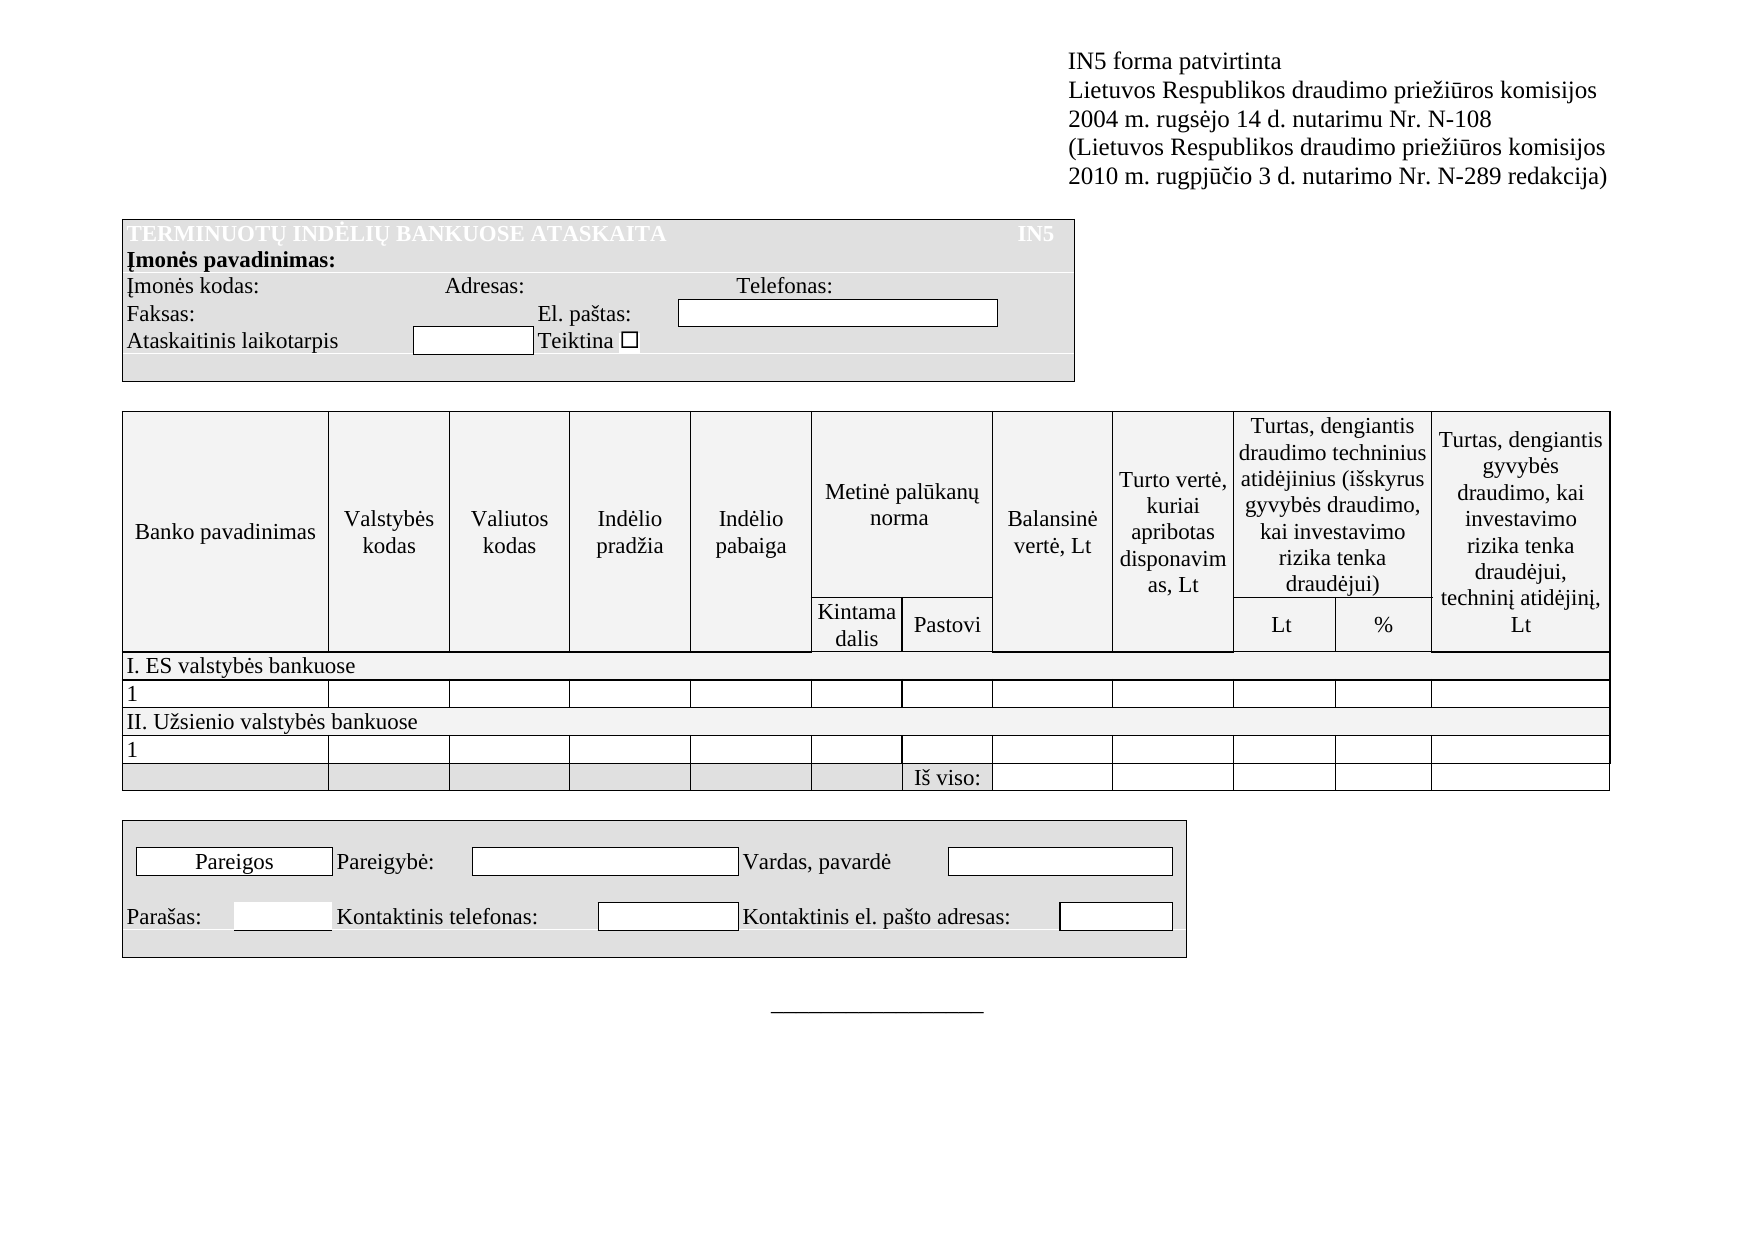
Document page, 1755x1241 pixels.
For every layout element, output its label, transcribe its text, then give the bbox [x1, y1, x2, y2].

table_cell [679, 327, 805, 353]
table_cell Kontaktinis el. pašto adresas: [739, 902, 1059, 929]
table_cell [805, 354, 997, 381]
text (Lietuvos Respublikos draudimo priežiūros komisijos [1068, 132, 1636, 161]
table_cell [1173, 847, 1186, 875]
table_cell [123, 354, 414, 381]
table_cell [329, 736, 449, 763]
table_cell [993, 736, 1112, 763]
table_cell [903, 736, 992, 763]
table_cell [599, 903, 738, 929]
table_cell [997, 326, 1074, 353]
table_header Turtas, dengiantis gyvybės draudimo, kai investavimo rizika tenka draudėjui, techninį atidėjinį, Lt [1432, 412, 1609, 651]
table_cell [997, 246, 1074, 272]
table_cell [598, 931, 738, 957]
table_cell [414, 355, 533, 381]
table_cell [691, 764, 811, 790]
table_header Turtas, dengiantis draudimo techninius atidėjinius (išskyrus gyvybės draudimo, kai investavimo rizika tenka draudėjui) [1234, 412, 1431, 597]
table_cell [998, 299, 1074, 326]
table_cell Pareigos [137, 848, 332, 875]
table_cell [450, 764, 569, 790]
table_cell Pareigybė: [333, 847, 472, 875]
table_cell [234, 902, 332, 929]
table_cell Pastovi [903, 598, 992, 651]
table_cell [1061, 903, 1172, 929]
table_header Metinė palūkanų norma [812, 412, 992, 597]
table_cell [123, 930, 234, 957]
table_cell [598, 876, 738, 902]
table_cell [1432, 681, 1609, 707]
table_cell Parašas: [123, 902, 234, 929]
table_cell [1172, 930, 1186, 957]
table_cell El. paštas: [533, 299, 678, 326]
table_cell 1 [123, 681, 328, 707]
table_cell [997, 273, 1074, 299]
table_cell [1113, 736, 1233, 763]
table_cell [805, 327, 997, 353]
table_header Balansinė vertė, Lt [993, 412, 1112, 651]
table_cell [812, 736, 901, 763]
table_header Turto vertė, kuriai apribotas disponavimas, Lt [1113, 412, 1233, 651]
table_cell II. Užsienio valstybės bankuose [123, 708, 1609, 735]
table_cell I. ES valstybės bankuose [123, 652, 1609, 679]
table_cell [234, 931, 332, 957]
table_cell [812, 681, 901, 707]
table_cell Teiktina [] [534, 326, 679, 353]
table_header Valiutos kodas [450, 412, 569, 651]
table_cell [1113, 681, 1233, 707]
table_header Indėlio pradžia [570, 412, 690, 651]
table_cell Lt [1234, 598, 1335, 651]
table_cell [1113, 764, 1233, 790]
table_cell [738, 930, 1060, 957]
table_cell [533, 354, 679, 381]
table_cell Telefonas: [732, 273, 997, 299]
table_cell Įmonės pavadinimas: [123, 246, 997, 272]
table_cell [136, 876, 332, 902]
table_header [472, 821, 738, 847]
table_header [948, 821, 1186, 847]
table_cell [1432, 736, 1609, 763]
table_cell [812, 764, 902, 790]
table_cell [1336, 764, 1431, 790]
table_cell [570, 681, 690, 707]
table_cell [450, 681, 569, 707]
table_cell [1432, 764, 1609, 790]
table_cell [123, 847, 136, 875]
table_cell Faksas: [123, 299, 533, 326]
table_cell [123, 764, 328, 790]
table_header Banko pavadinimas [123, 412, 328, 651]
table_cell [679, 354, 805, 381]
text _________________ [118, 987, 1636, 1015]
text Lietuvos Respublikos draudimo priežiūros komisijos [1068, 75, 1636, 104]
table_cell [997, 354, 1074, 381]
table_cell [993, 681, 1112, 707]
table_cell [1173, 902, 1186, 929]
table_cell [691, 681, 811, 707]
table_cell [1234, 736, 1335, 763]
table_cell [738, 875, 1060, 902]
table_cell [1336, 681, 1431, 707]
table_cell Kintama dalis [812, 598, 901, 651]
table_cell [949, 848, 1172, 875]
table_cell Kontaktinis telefonas: [332, 902, 598, 929]
table_cell [570, 736, 690, 763]
table_cell [1060, 931, 1172, 957]
table_header Valstybės kodas [329, 412, 449, 651]
table_cell [679, 300, 997, 326]
table_cell [473, 848, 738, 875]
table_cell Įmonės kodas: [123, 273, 440, 299]
table_cell % [1336, 598, 1431, 651]
table_header IN5 [997, 220, 1074, 246]
table_header TERMINUOTŲ INDĖLIŲ BANKUOSE ATASKAITA [123, 220, 997, 246]
table_cell Adresas: [440, 273, 732, 299]
table_cell [903, 681, 992, 707]
text IN5 forma patvirtinta [1068, 46, 1636, 75]
table_header [738, 821, 948, 847]
table_cell 1 [123, 736, 328, 763]
table_cell [691, 736, 811, 763]
table_cell Iš viso: [903, 764, 992, 790]
table_cell [1336, 736, 1431, 763]
table_cell [123, 875, 136, 902]
table_cell [1172, 875, 1186, 902]
table_cell [1234, 764, 1335, 790]
table_header Indėlio pabaiga [691, 412, 811, 651]
table_cell [332, 875, 598, 902]
table_header [332, 821, 472, 847]
table_cell [450, 736, 569, 763]
table_cell [570, 764, 690, 790]
table_cell [1060, 876, 1172, 902]
table_cell Vardas, pavardė [739, 847, 948, 875]
table_cell [332, 930, 598, 957]
table_cell [993, 764, 1112, 790]
table_cell [329, 681, 449, 707]
table_cell Ataskaitinis laikotarpis [123, 326, 413, 353]
table_cell [414, 327, 533, 353]
table_cell [329, 764, 449, 790]
table_header [123, 821, 332, 847]
text 2010 m. rugpjūčio 3 d. nutarimo Nr. N-289 redakcija) [1068, 161, 1636, 190]
text 2004 m. rugsėjo 14 d. nutarimu Nr. N-108 [1068, 104, 1636, 132]
table_cell [1234, 681, 1335, 707]
